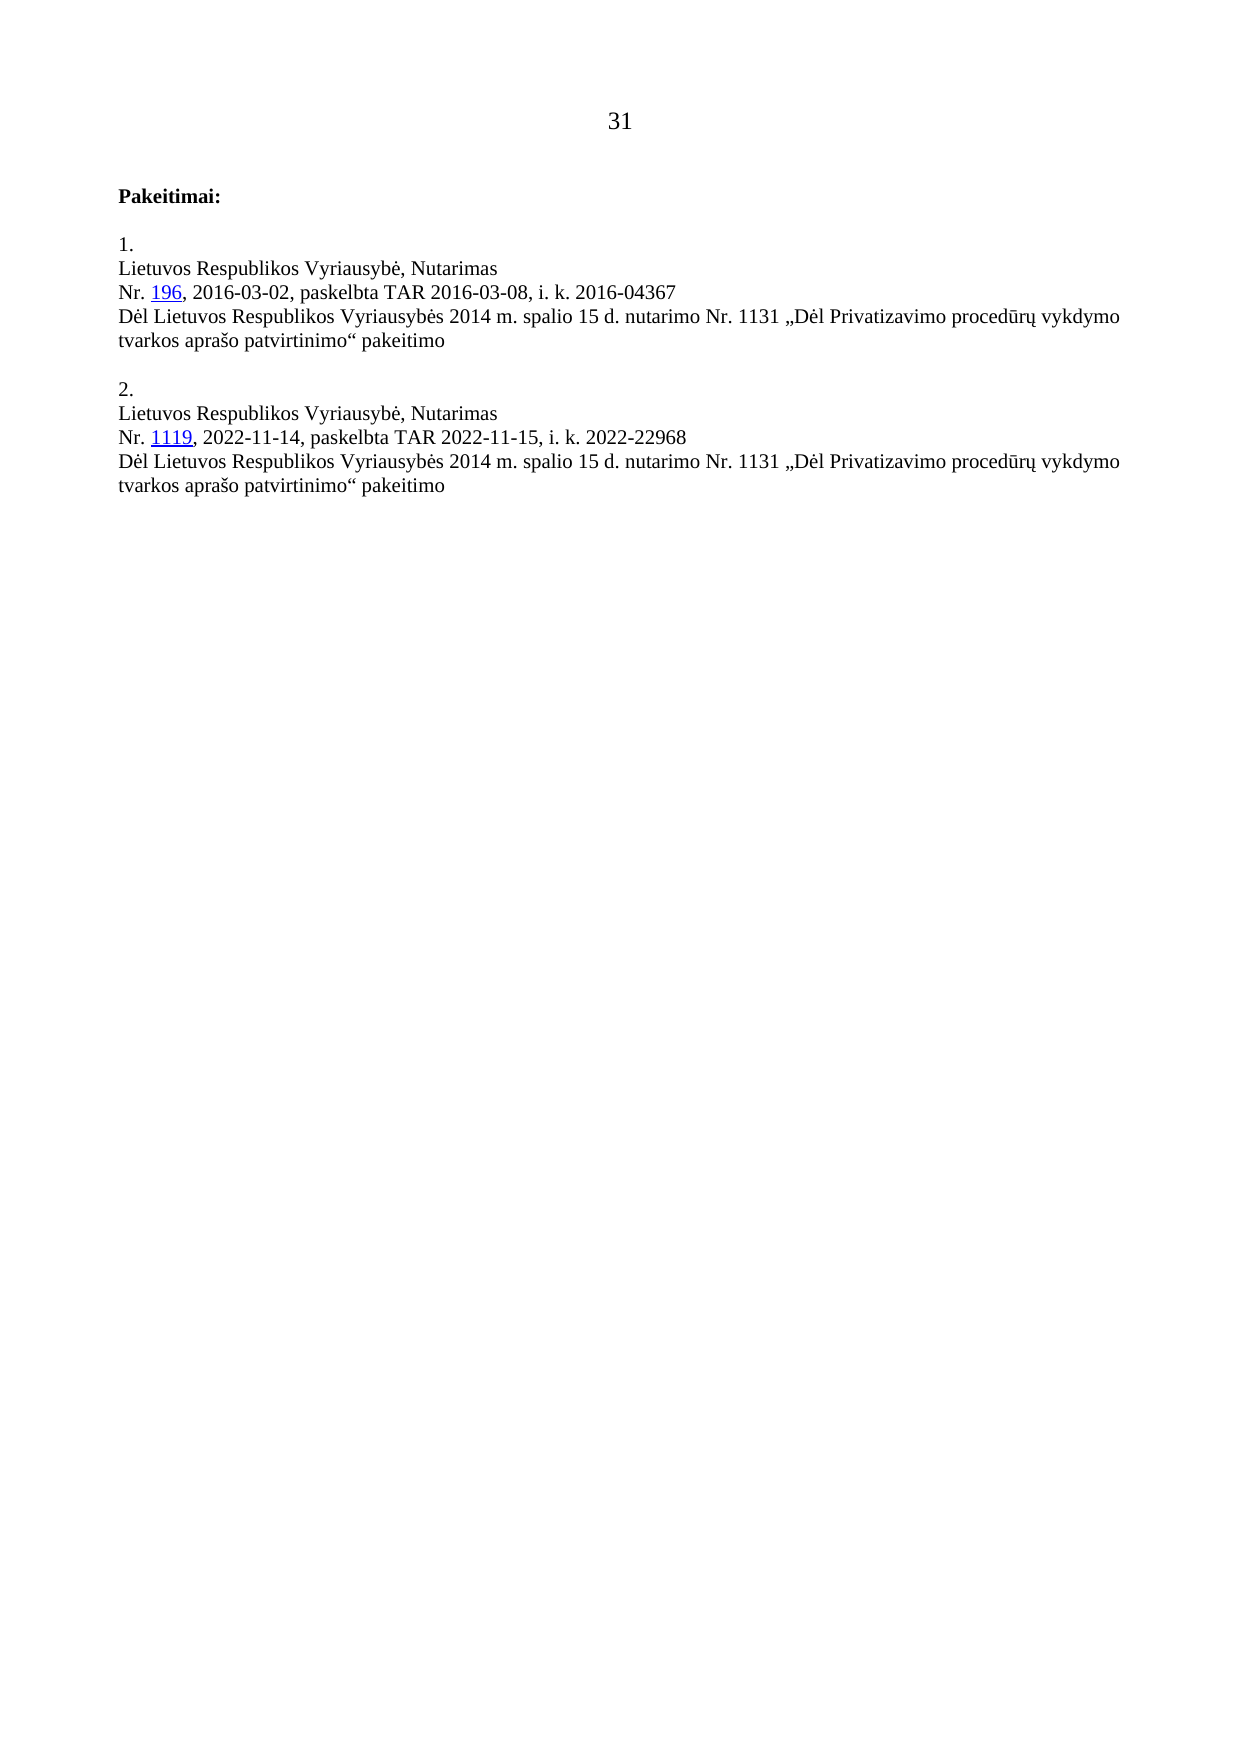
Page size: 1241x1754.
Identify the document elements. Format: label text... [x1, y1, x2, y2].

text Dėl Lietuvos Respublikos Vyriausybės 2014 m. spalio 15 d. nutarimo Nr. 1131 „Dėl Privatizavimo procedūrų vykdymo tvarkos aprašo patvirtinimo“ pakeitimo [118, 449, 1122, 497]
text 1. [118, 232, 1122, 256]
text Nr. 196, 2016-03-02, paskelbta TAR 2016-03-08, i. k. 2016-04367 [118, 280, 1122, 304]
text Lietuvos Respublikos Vyriausybė, Nutarimas [118, 256, 1122, 280]
text 2. [118, 376, 1122, 401]
text Dėl Lietuvos Respublikos Vyriausybės 2014 m. spalio 15 d. nutarimo Nr. 1131 „Dėl Privatizavimo procedūrų vykdymo tvarkos aprašo patvirtinimo“ pakeitimo [118, 304, 1122, 352]
text Nr. 1119, 2022-11-14, paskelbta TAR 2022-11-15, i. k. 2022-22968 [118, 424, 1122, 449]
text Lietuvos Respublikos Vyriausybė, Nutarimas [118, 401, 1122, 424]
text Pakeitimai: [118, 184, 1122, 208]
